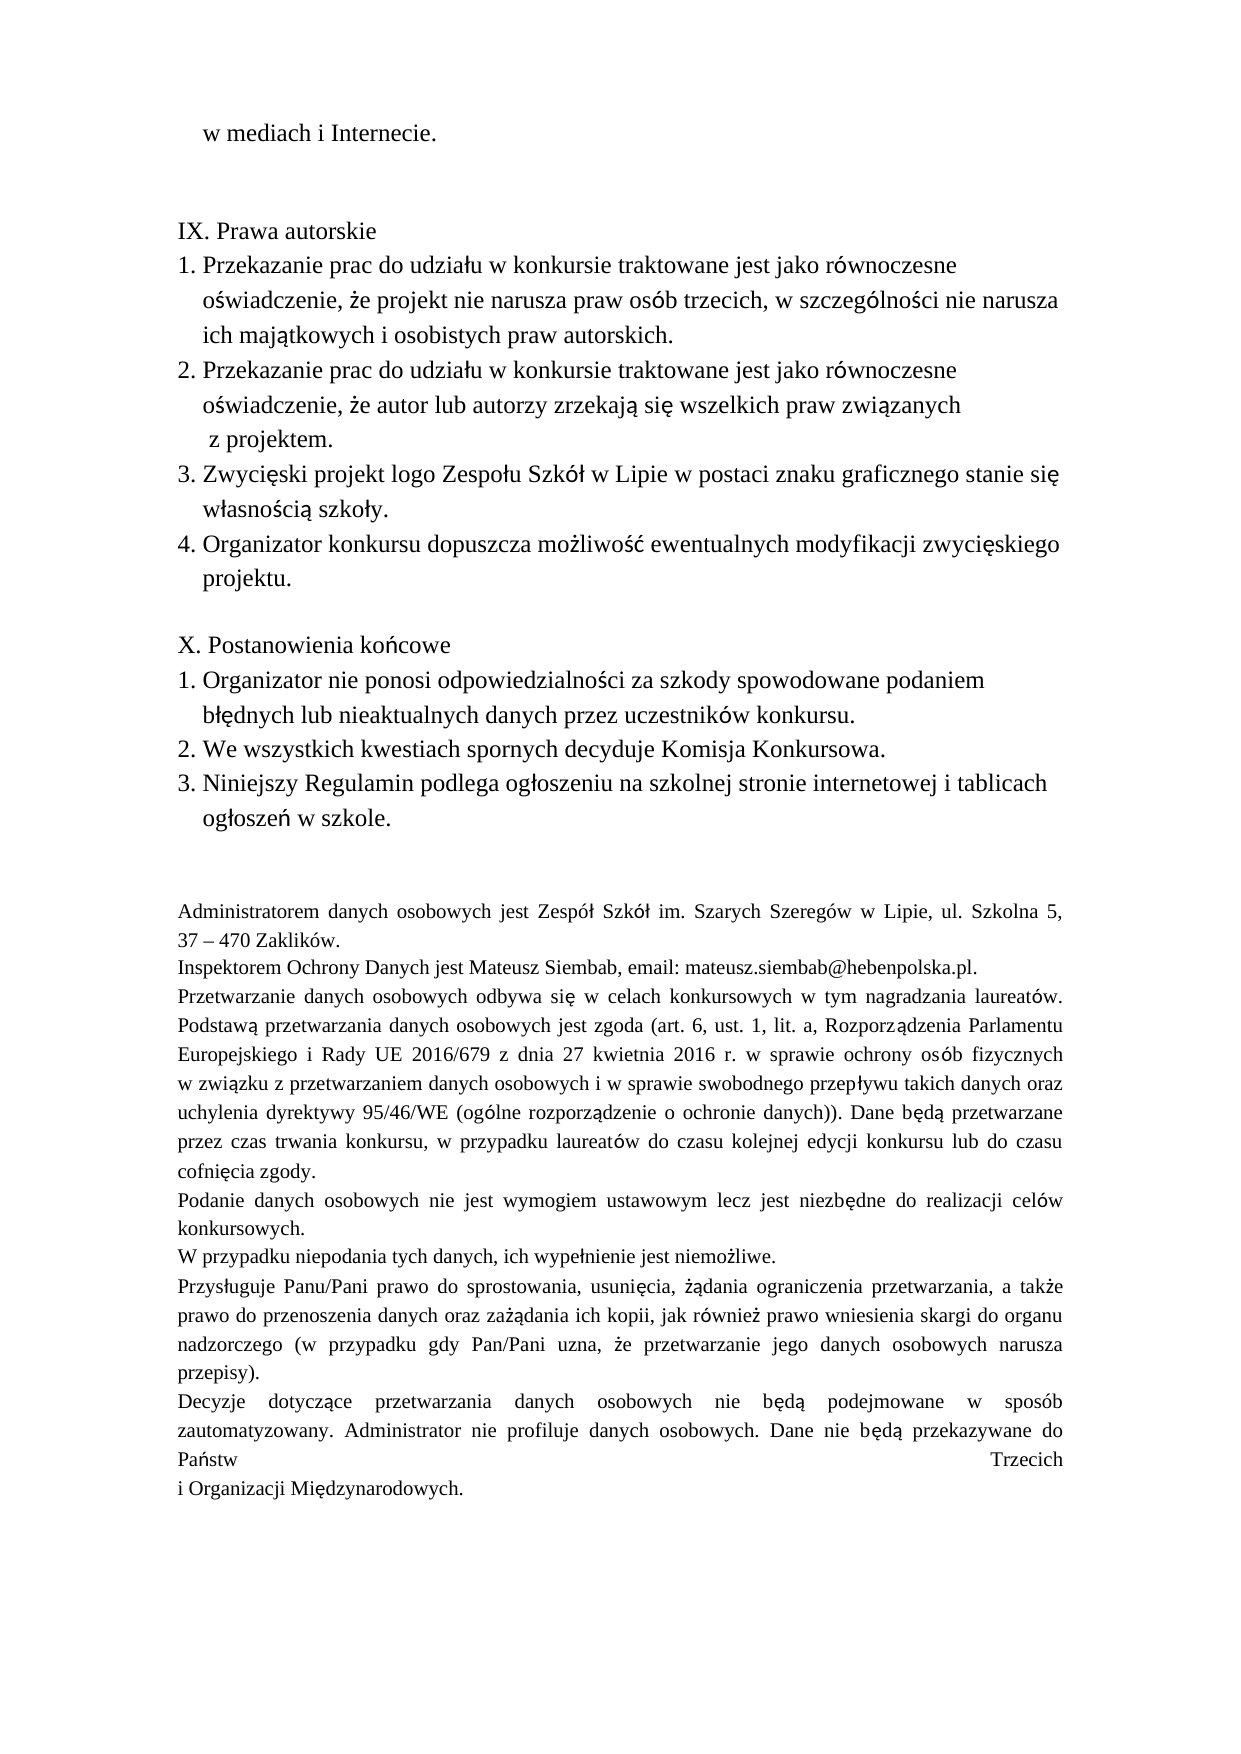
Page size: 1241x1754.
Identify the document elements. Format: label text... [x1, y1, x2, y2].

text Podanie danych osobowych nie jest wymogiem ustawowym lecz jest niezbędne do realizacji celów konkursowych. W przypadku niepodania tych danych, ich wypełnienie jest niemożliwe. [177, 1187, 1063, 1269]
text własnością szkoły. 4. Organizator konkursu dopuszcza możliwość ewentualnych modyfikacji zwycięskiego [177, 493, 1063, 558]
text ich majątkowych i osobistych praw autorskich. 2. Przekazanie prac do udziału w konkursie traktowane jest jako równoczesne [177, 319, 1063, 385]
text Przetwarzanie danych osobowych odbywa się w celach konkursowych w tym nagradzania laureatów. Podstawą przetwarzania danych osobowych jest zgoda (art. 6, ust. 1, lit. a, Rozporządzenia Parlamentu Europejskiego i Rady UE 2016/679 z dnia 27 kwietnia 2016 r. w sprawie ochrony osób fizycznych w związku z przetwarzaniem danych osobowych i w sprawie swobodnego przepływu takich danych oraz uchylenia dyrektywy 95/46/WE (ogólne rozporządzenie o ochronie danych)). Dane będą przetwarzane przez czas trwania konkursu, w przypadku laureatów do czasu kolejnej edycji konkursu lub do czasu cofnięcia zgody. [177, 983, 1063, 1183]
text oświadczenie, że projekt nie narusza praw osób trzecich, w szczególności nie narusza [177, 284, 1063, 315]
text błędnych lub nieaktualnych danych przez uczestników konkursu. 2. We wszystkich kwestiach spornych decyduje Komisja Konkursowa. 3. Niniejszy Regulamin podlega ogłoszeniu na szkolnej stronie internetowej i tablicach [177, 699, 1063, 797]
text Inspektorem Ochrony Danych jest Mateusz Siembab, email: mateusz.siembab@hebenpolska.pl. [177, 955, 1063, 979]
text w mediach i Internecie. [177, 118, 1063, 179]
text oświadczenie, że autor lub autorzy zrzekają się wszelkich praw związanych [177, 389, 1063, 420]
text Przysługuje Panu/Pani prawo do sprostowania, usunięcia, żądania ograniczenia przetwarzania, a także prawo do przenoszenia danych oraz zażądania ich kopii, jak również prawo wniesienia skargi do organu nadzorczego (w przypadku gdy Pan/Pani uzna, że przetwarzanie jego danych osobowych narusza przepisy). [177, 1273, 1063, 1384]
text Decyzje dotyczące przetwarzania danych osobowych nie będą podejmowane w sposób zautomatyzowany. Administrator nie profiluje danych osobowych. Dane nie będą przekazywane do Państw Trzecich i Organizacji Międzynarodowych. [177, 1388, 1063, 1501]
text projektu. X. Postanowienia końcowe 1. Organizator nie ponosi odpowiedzialności za szkody spowodowane podaniem [177, 563, 1063, 694]
text z projektem. 3. Zwycięski projekt logo Zespołu Szkół w Lipie w postaci znaku graficznego stanie się [177, 424, 1063, 488]
text Administratorem danych osobowych jest Zespół Szkół im. Szarych Szeregów w Lipie, ul. Szkolna 5, 37 – 470 Zaklików. [177, 899, 1063, 952]
text IX. Prawa autorskie 1. Przekazanie prac do udziału w konkursie traktowane jest jako równoczesne [177, 183, 1063, 280]
text ogłoszeń w szkole. [177, 802, 1063, 832]
